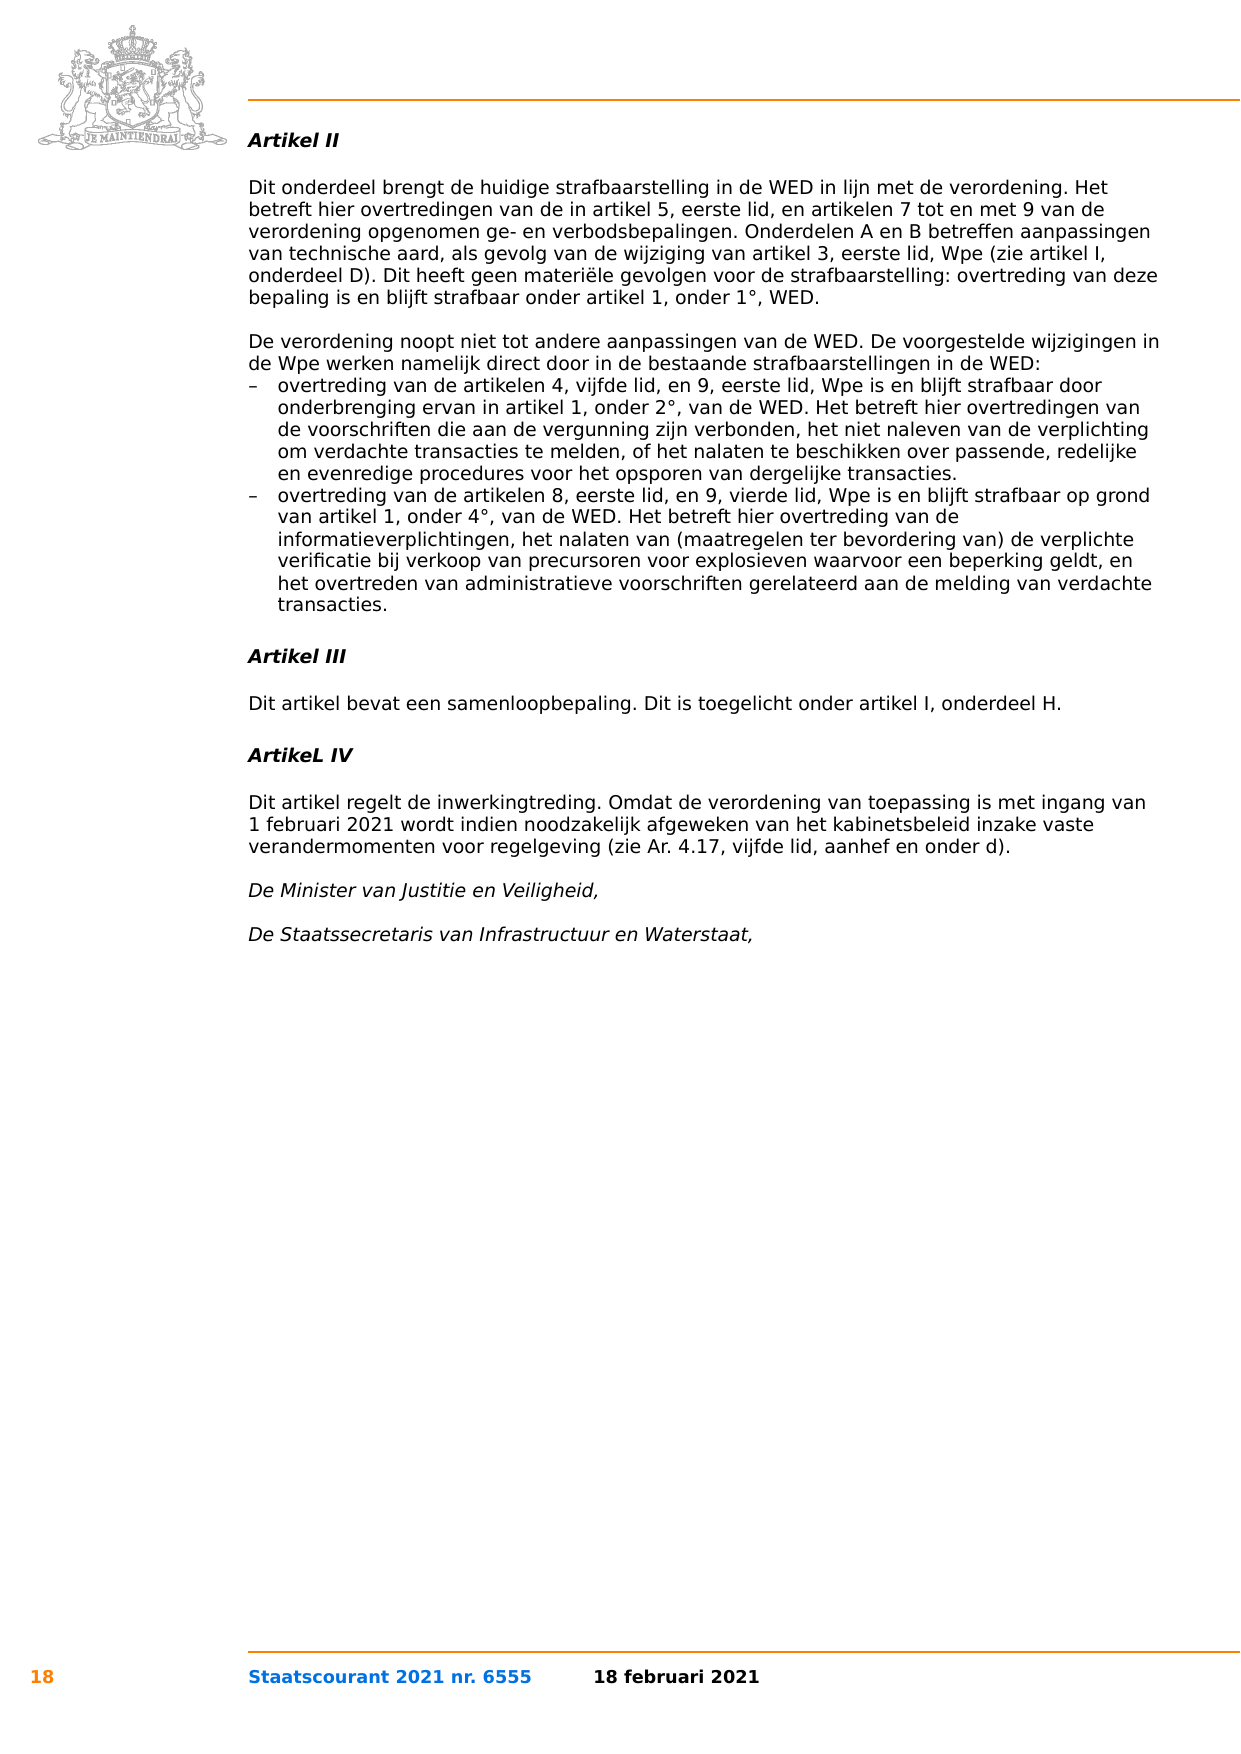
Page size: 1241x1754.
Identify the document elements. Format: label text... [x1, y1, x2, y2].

text Dit artikel bevat een samenloopbepaling. Dit is toegelicht onder artikel I, onderdeel H. [248, 693, 1163, 715]
text De Minister van Justitie en Veiligheid, [248, 880, 1163, 902]
subtitle Artikel II [248, 130, 1163, 152]
text Dit onderdeel brengt de huidige strafbaarstelling in de WED in lijn met de verordening. Het betreft hier overtredingen van de in artikel 5, eerste lid, en artikelen 7 tot en met 9 van de verordening opgenomen ge- en verbodsbepalingen. Onderdelen A en B betreffen aanpassingen van technische aard, als gevolg van de wijziging van artikel 3, eerste lid, Wpe (zie artikel I, onderdeel D). Dit heeft geen materiële gevolgen voor de strafbaarstelling: overtreding van deze bepaling is en blijft strafbaar onder artikel 1, onder 1°, WED. [248, 177, 1163, 309]
picture [38, 25, 227, 150]
subtitle Artikel III [248, 646, 1163, 668]
text – overtreding van de artikelen 8, eerste lid, en 9, vierde lid, Wpe is en blijft strafbaar op grond van artikel 1, onder 4°, van de WED. Het betreft hier overtreding van de informatieverplichtingen, het nalaten van (maatregelen ter bevordering van) de verplichte verificatie bij verkoop van precursoren voor explosieven waarvoor een beperking geldt, en het overtreden van administratieve voorschriften gerelateerd aan de melding van verdachte transacties. [248, 484, 1163, 616]
subtitle ArtikeL IV [248, 745, 1163, 767]
text – overtreding van de artikelen 4, vijfde lid, en 9, eerste lid, Wpe is en blijft strafbaar door onderbrenging ervan in artikel 1, onder 2°, van de WED. Het betreft hier overtredingen van de voorschriften die aan de vergunning zijn verbonden, het niet naleven van de verplichting om verdachte transacties te melden, of het nalaten te beschikken over passende, redelijke en evenredige procedures voor het opsporen van dergelijke transacties. [248, 374, 1163, 484]
text De verordening noopt niet tot andere aanpassingen van de WED. De voorgestelde wijzigingen in de Wpe werken namelijk direct door in de bestaande strafbaarstellingen in de WED: [248, 331, 1163, 374]
text De Staatssecretaris van Infrastructuur en Waterstaat, [248, 924, 1163, 946]
text Dit artikel regelt de inwerkingtreding. Omdat de verordening van toepassing is met ingang van 1 februari 2021 wordt indien noodzakelijk afgeweken van het kabinetsbeleid inzake vaste verandermomenten voor regelgeving (zie Ar. 4.17, vijfde lid, aanhef en onder d). [248, 792, 1163, 858]
